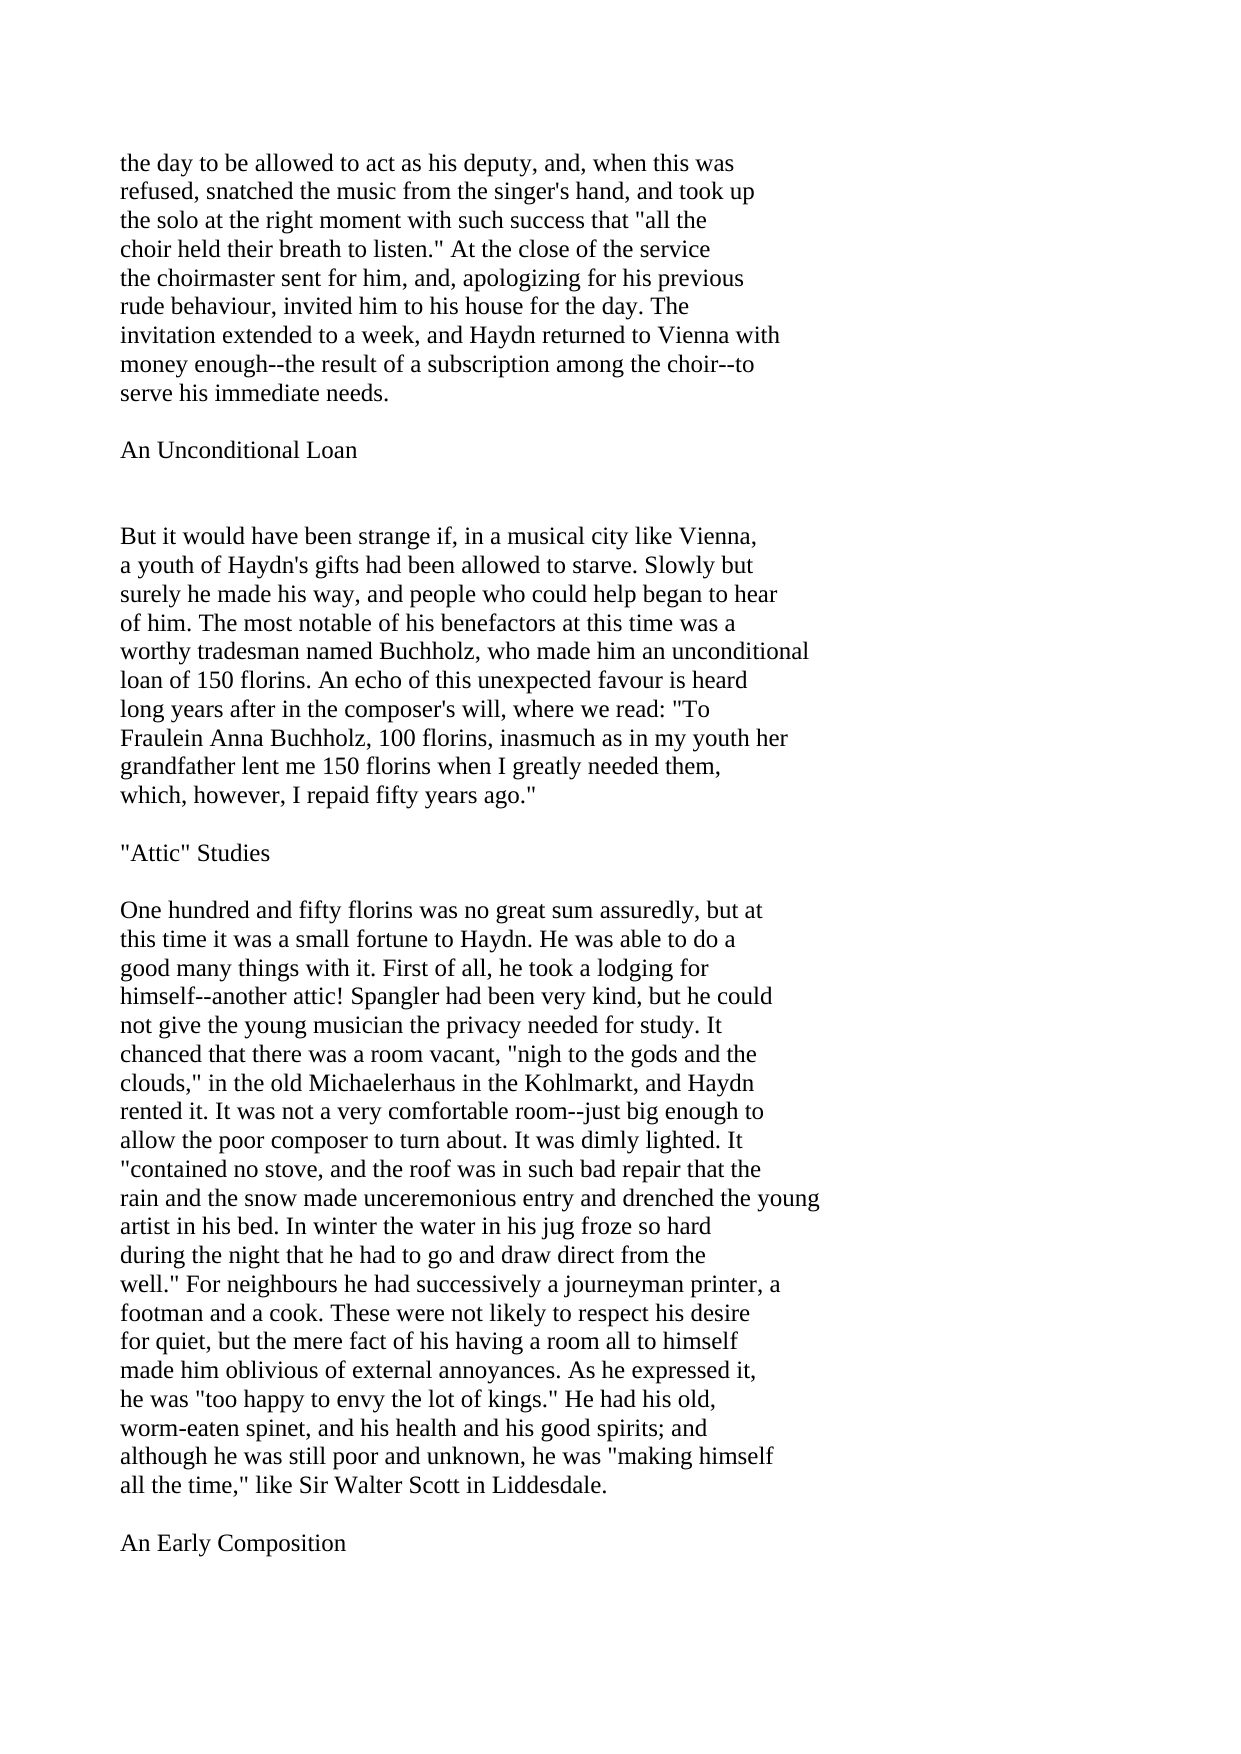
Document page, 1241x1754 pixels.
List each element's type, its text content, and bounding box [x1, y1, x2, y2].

text clouds," in the old Michaelerhaus in the Kohlmarkt, and Haydn [120, 1068, 1120, 1096]
text a youth of Haydn's gifts had been allowed to starve. Slowly but [120, 550, 1120, 579]
text all the time," like Sir Walter Scott in Liddesdale. [120, 1470, 1120, 1499]
text But it would have been strange if, in a musical city like Vienna, [120, 521, 1120, 550]
text money enough--the result of a subscription among the choir--to [120, 349, 1120, 378]
text An Early Composition [120, 1528, 1120, 1556]
text "contained no stove, and the roof was in such bad repair that the [120, 1154, 1120, 1183]
text well." For neighbours he had successively a journeyman printer, a [120, 1269, 1120, 1298]
text the solo at the right moment with such success that "all the [120, 205, 1120, 234]
text rain and the snow made unceremonious entry and drenched the young [120, 1183, 1120, 1211]
text artist in his bed. In winter the water in his jug froze so hard [120, 1211, 1120, 1240]
text not give the young musician the privacy needed for study. It [120, 1010, 1120, 1039]
text rented it. It was not a very comfortable room--just big enough to [120, 1096, 1120, 1125]
text grandfather lent me 150 florins when I greatly needed them, [120, 751, 1120, 780]
text good many things with it. First of all, he took a lodging for [120, 953, 1120, 981]
text worm-eaten spinet, and his health and his good spirits; and [120, 1413, 1120, 1441]
text footman and a cook. These were not likely to respect his desire [120, 1298, 1120, 1326]
text "Attic" Studies [120, 838, 1120, 866]
text allow the poor composer to turn about. It was dimly lighted. It [120, 1125, 1120, 1154]
text the choirmaster sent for him, and, apologizing for his previous [120, 263, 1120, 291]
text choir held their breath to listen." At the close of the service [120, 234, 1120, 263]
text One hundred and fifty florins was no great sum assuredly, but at [120, 895, 1120, 924]
text although he was still poor and unknown, he was "making himself [120, 1441, 1120, 1470]
text of him. The most notable of his benefactors at this time was a [120, 608, 1120, 636]
text refused, snatched the music from the singer's hand, and took up [120, 176, 1120, 205]
text surely he made his way, and people who could help began to hear [120, 579, 1120, 608]
text chanced that there was a room vacant, "nigh to the gods and the [120, 1039, 1120, 1068]
text he was "too happy to envy the lot of kings." He had his old, [120, 1384, 1120, 1413]
text serve his immediate needs. [120, 378, 1120, 406]
text during the night that he had to go and draw direct from the [120, 1240, 1120, 1269]
text long years after in the composer's will, where we read: "To [120, 694, 1120, 723]
text rude behaviour, invited him to his house for the day. The [120, 291, 1120, 320]
text worthy tradesman named Buchholz, who made him an unconditional [120, 636, 1120, 665]
text the day to be allowed to act as his deputy, and, when this was [120, 148, 1120, 176]
text invitation extended to a week, and Haydn returned to Vienna with [120, 320, 1120, 349]
text for quiet, but the mere fact of his having a room all to himself [120, 1326, 1120, 1355]
text An Unconditional Loan [120, 435, 1120, 464]
text Fraulein Anna Buchholz, 100 florins, inasmuch as in my youth her [120, 723, 1120, 751]
text loan of 150 florins. An echo of this unexpected favour is heard [120, 665, 1120, 694]
text himself--another attic! Spangler had been very kind, but he could [120, 981, 1120, 1010]
text this time it was a small fortune to Haydn. He was able to do a [120, 924, 1120, 953]
text which, however, I repaid fifty years ago." [120, 780, 1120, 809]
text made him oblivious of external annoyances. As he expressed it, [120, 1355, 1120, 1384]
